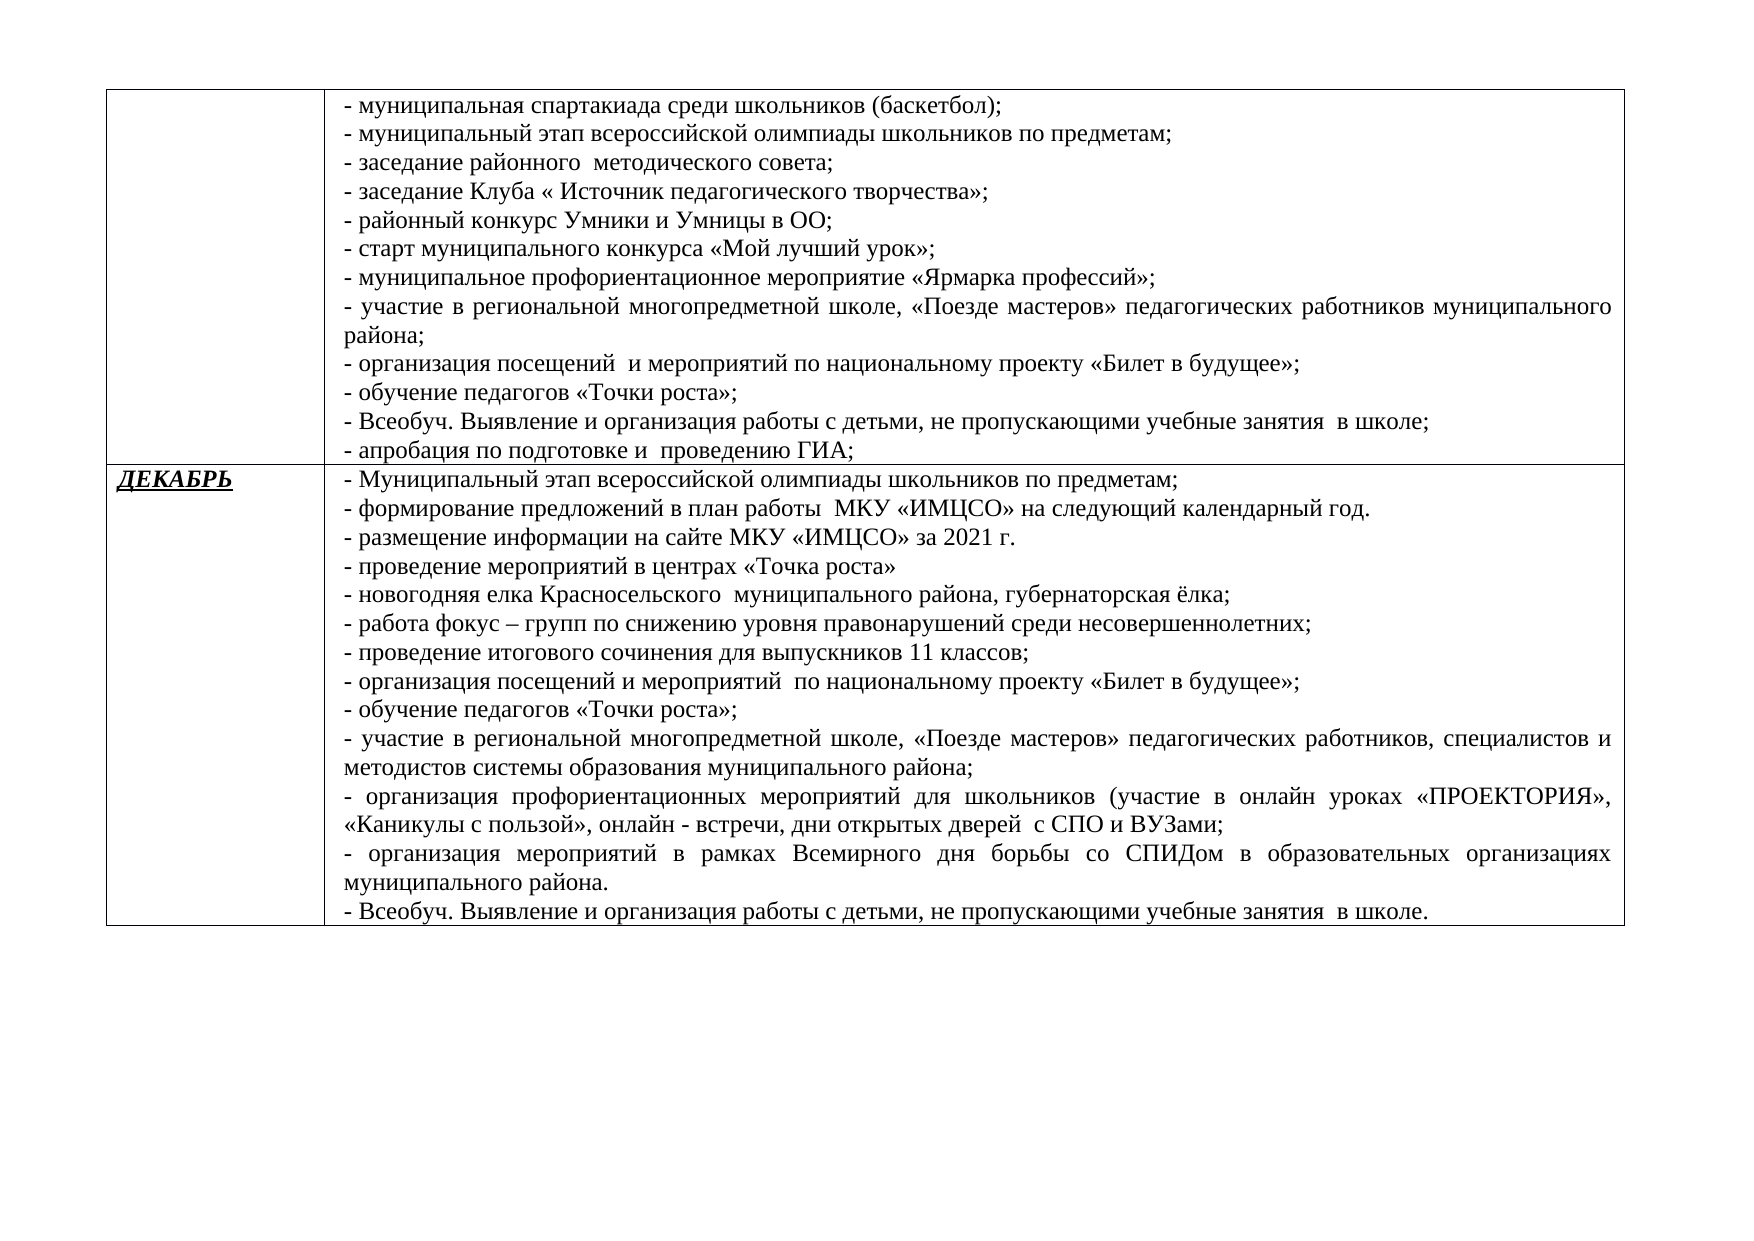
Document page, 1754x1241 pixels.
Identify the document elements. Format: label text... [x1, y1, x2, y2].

table_cell ДЕКАБРЬ [107, 465, 324, 924]
table_cell - муниципальная спартакиада среди школьников (баскетбол); - муниципальный этап всероссийской олимпиады школьников по предметам; - заседание районного методического совета; - заседание Клуба « Источник педагогического творчества»; - районный конкурс Умники и Умницы в ОО; - старт муниципального конкурса «Мой лучший урок»; - муниципальное профориентационное мероприятие «Ярмарка профессий»; - участие в региональной многопредметной школе, «Поезде мастеров» педагогических работников муниципального района; - организация посещений и мероприятий по национальному проекту «Билет в будущее»; - обучение педагогов «Точки роста»; - Всеобуч. Выявление и организация работы с детьми, не пропускающими учебные занятия в школе; - апробация по подготовке и проведению ГИА; [325, 90, 1624, 463]
table_cell [107, 90, 324, 463]
table_cell - Муниципальный этап всероссийской олимпиады школьников по предметам; - формирование предложений в план работы МКУ «ИМЦСО» на следующий календарный год. - размещение информации на сайте МКУ «ИМЦСО» за 2021 г. - проведение мероприятий в центрах «Точка роста» - новогодняя елка Красносельского муниципального района, губернаторская ёлка; - работа фокус – групп по снижению уровня правонарушений среди несовершеннолетних; - проведение итогового сочинения для выпускников 11 классов; - организация посещений и мероприятий по национальному проекту «Билет в будущее»; - обучение педагогов «Точки роста»; - участие в региональной многопредметной школе, «Поезде мастеров» педагогических работников, специалистов и методистов системы образования муниципального района; - организация профориентационных мероприятий для школьников (участие в онлайн уроках «ПРОЕКТОРИЯ», «Каникулы с пользой», онлайн - встречи, дни открытых дверей с СПО и ВУЗами; - организация мероприятий в рамках Всемирного дня борьбы со СПИДом в образовательных организациях муниципального района. - Всеобуч. Выявление и организация работы с детьми, не пропускающими учебные занятия в школе. [325, 465, 1624, 924]
